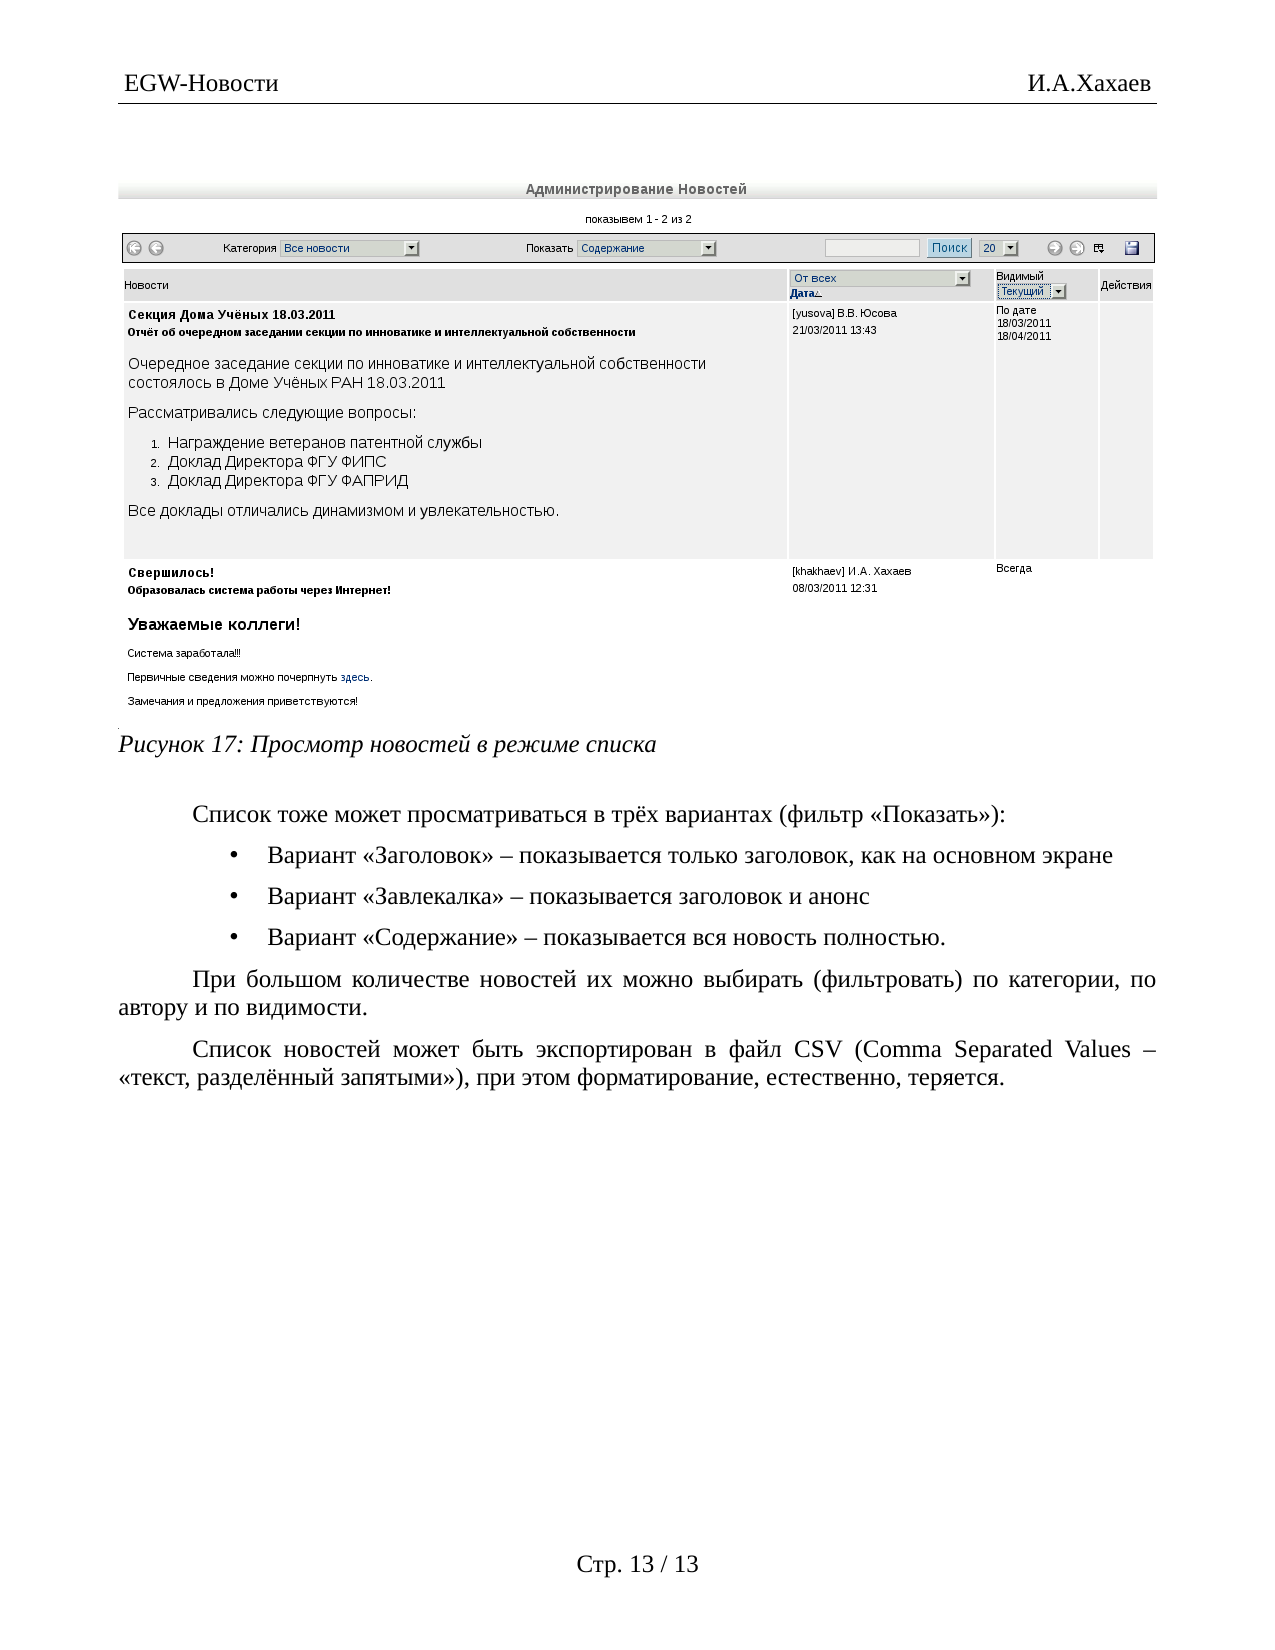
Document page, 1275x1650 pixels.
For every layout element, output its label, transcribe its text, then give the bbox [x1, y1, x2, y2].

list Вариант «Заголовок» – показывается только заголовок, как на основном экране [229, 840, 1157, 869]
text Список тоже может просматриваться в трёх вариантах (фильтр «Показать»): [118, 799, 1157, 827]
text При большом количестве новостей их можно выбирать (фильтровать) по категории, по автору и по видимости. [118, 964, 1157, 1021]
text Список новостей может быть экспортирован в файл CSV (Comma Separated Values – «текст, разделённый запятыми»), при этом форматирование, естественно, теряется. [118, 1034, 1157, 1091]
picture [118, 173, 1158, 729]
text Рисунок 17: Просмотр новостей в режиме списка [118, 729, 1157, 757]
list Вариант «Завлекалка» – показывается заголовок и анонс [229, 881, 1157, 910]
list Вариант «Содержание» – показывается вся новость полностью. [229, 922, 1157, 951]
